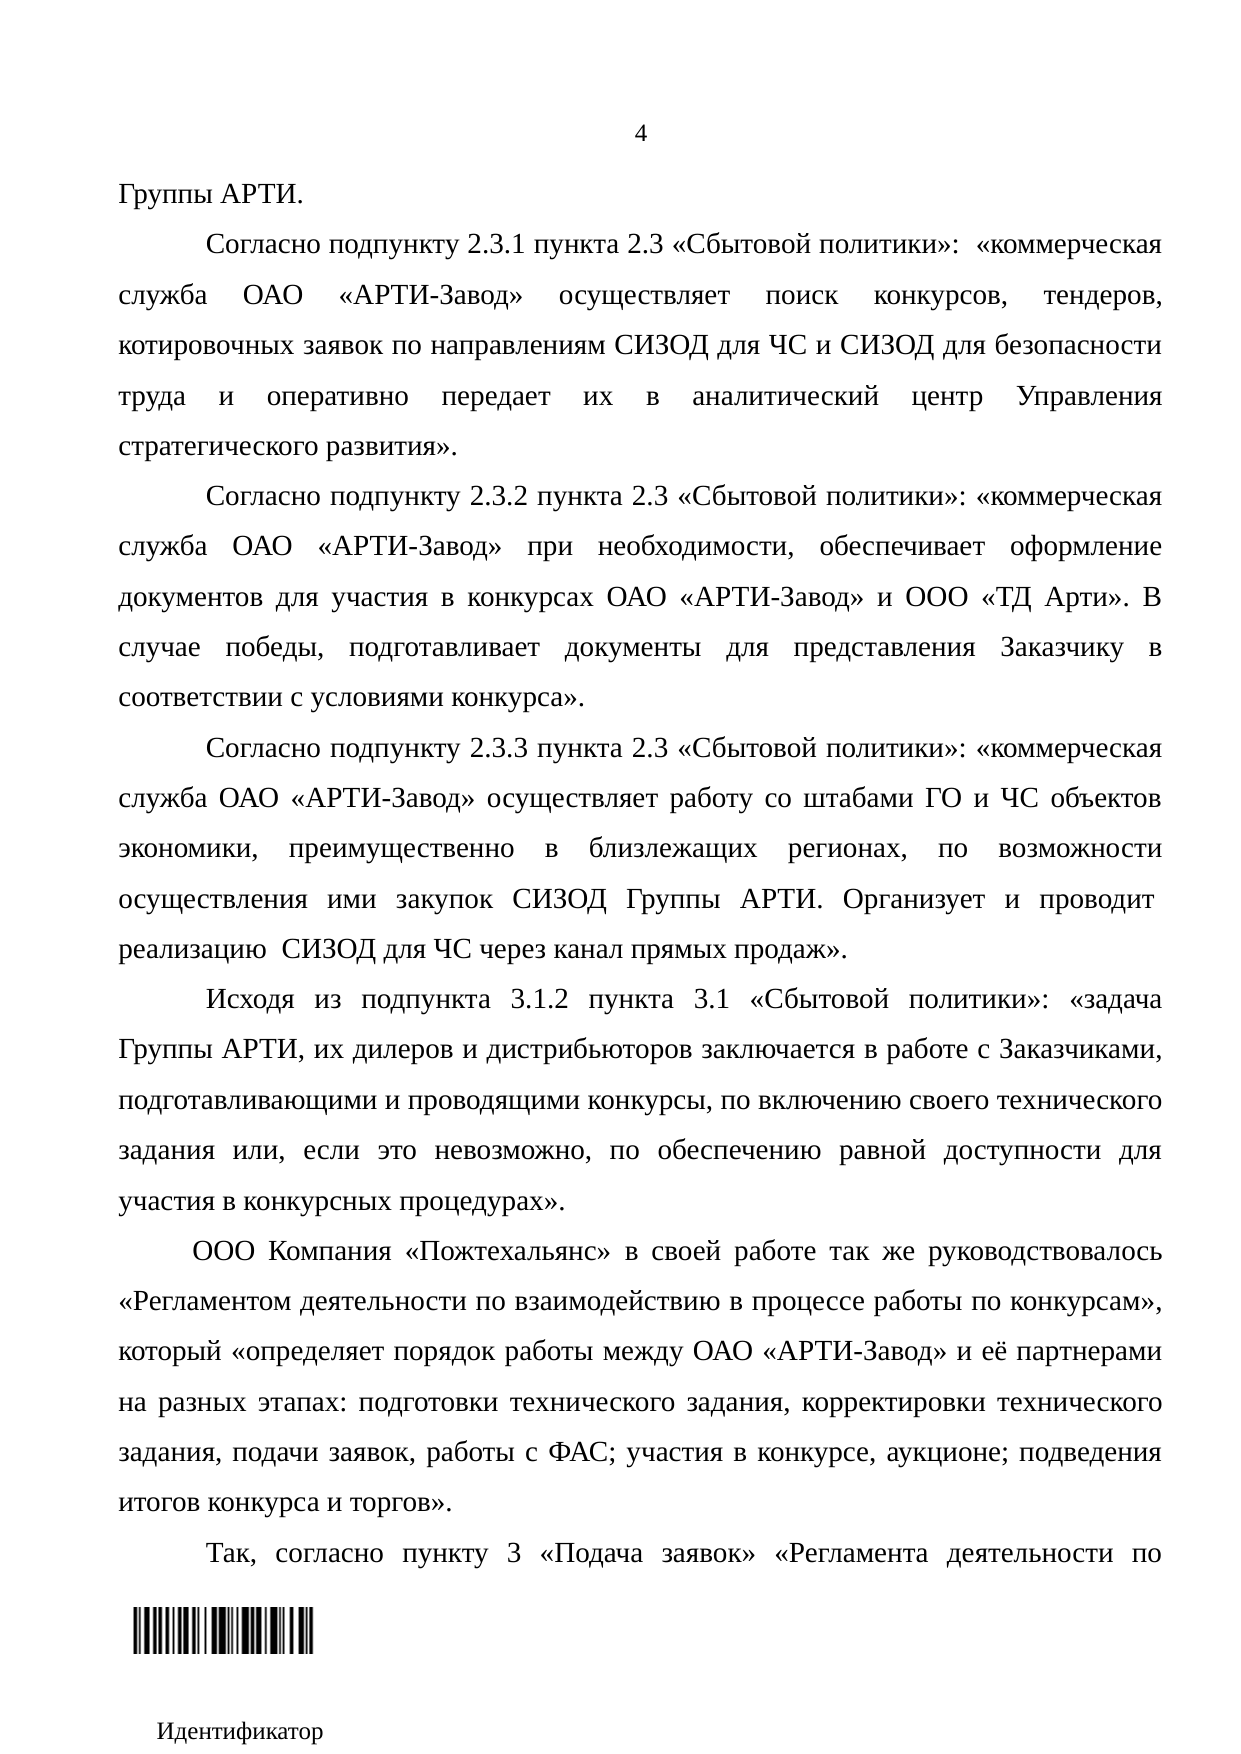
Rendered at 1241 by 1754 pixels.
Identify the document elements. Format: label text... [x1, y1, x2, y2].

text ООО Компания «Пожтехальянс» в своей работе так же руководствовалось «Регламентом деятельности по взаимодействию в процессе работы по конкурсам», который «определяет порядок работы между ОАО «АРТИ-Завод» и её партнерами на разных этапах: подготовки технического задания, корректировки технического задания, подачи заявок, работы с ФАС; участия в конкурсе, аукционе; подведения итогов конкурса и торгов». [118, 1233, 1163, 1518]
text Исходя из подпункта 3.1.2 пункта 3.1 «Сбытовой политики»: «задача Группы АРТИ, их дилеров и дистрибьюторов заключается в работе с Заказчиками, подготавливающими и проводящими конкурсы, по включению своего технического задания или, если это невозможно, по обеспечению равной доступности для участия в конкурсных процедурах». [118, 981, 1163, 1216]
text Так, согласно пункту 3 «Подача заявок» «Регламента деятельности по [118, 1535, 1163, 1568]
picture [118, 1607, 331, 1654]
text Согласно подпункту 2.3.2 пункта 2.3 «Сбытовой политики»: «коммерческая служба ОАО «АРТИ-Завод» при необходимости, обеспечивает оформление документов для участия в конкурсах ОАО «АРТИ-Завод» и ООО «ТД Арти». В случае победы, подготавливает документы для представления Заказчику в соответствии с условиями конкурса». [118, 478, 1163, 713]
text Согласно подпункту 2.3.1 пункта 2.3 «Сбытовой политики»: «коммерческая служба ОАО «АРТИ-Завод» осуществляет поиск конкурсов, тендеров, котировочных заявок по направлениям СИЗОД для ЧС и СИЗОД для безопасности труда и оперативно передает их в аналитический центр Управления стратегического развития». [118, 227, 1163, 461]
text Группы АРТИ. [118, 176, 1163, 210]
text Согласно подпункту 2.3.3 пункта 2.3 «Сбытовой политики»: «коммерческая служба ОАО «АРТИ-Завод» осуществляет работу со штабами ГО и ЧС объектов экономики, преимущественно в близлежащих регионах, по возможности осуществления ими закупок СИЗОД Группы АРТИ. Организует и проводит реализацию СИЗОД для ЧС через канал прямых продаж». [118, 730, 1163, 964]
